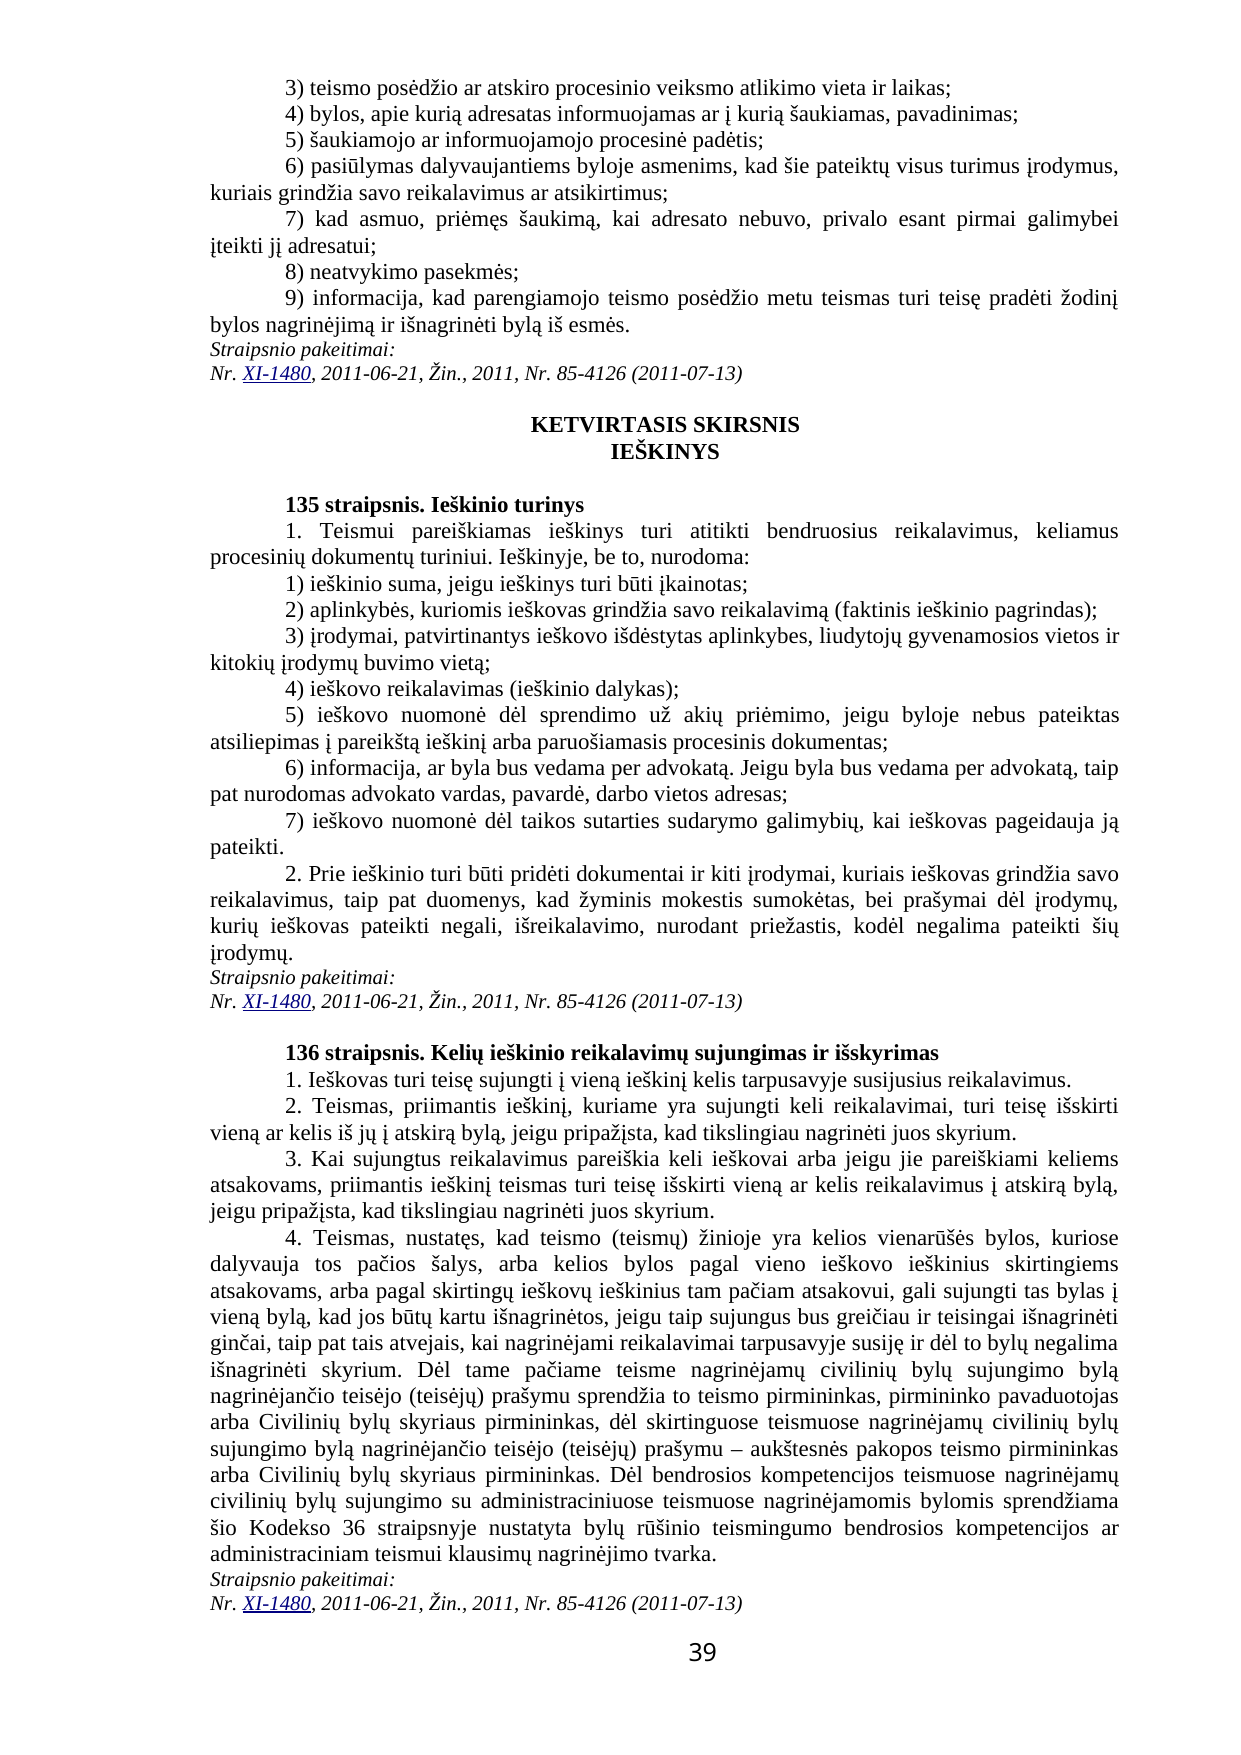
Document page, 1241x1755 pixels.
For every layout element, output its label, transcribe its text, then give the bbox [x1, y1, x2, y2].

text 3) įrodymai, patvirtinantys ieškovo išdėstytas aplinkybes, liudytojų gyvenamosios vietos ir kitokių įrodymų buvimo vietą; [210, 622, 1120, 675]
text 4) bylos, apie kurią adresatas informuojamas ar į kurią šaukiamas, pavadinimas; [210, 100, 1120, 126]
text Nr. XI-1480, 2011-06-21, Žin., 2011, Nr. 85-4126 (2011-07-13) [210, 1591, 1120, 1615]
text 3) teismo posėdžio ar atskiro procesinio veiksmo atlikimo vieta ir laikas; [210, 73, 1120, 100]
text 2) aplinkybės, kuriomis ieškovas grindžia savo reikalavimą (faktinis ieškinio pagrindas); [210, 596, 1120, 622]
text 4. Teismas, nustatęs, kad teismo (teismų) žinioje yra kelios vienarūšės bylos, kuriose dalyvauja tos pačios šalys, arba kelios bylos pagal vieno ieškovo ieškinius skirtingiems atsakovams, arba pagal skirtingų ieškovų ieškinius tam pačiam atsakovui, gali sujungti tas bylas į vieną bylą, kad jos būtų kartu išnagrinėtos, jeigu taip sujungus bus greičiau ir teisingai išnagrinėti ginčai, taip pat tais atvejais, kai nagrinėjami reikalavimai tarpusavyje susiję ir dėl to bylų negalima išnagrinėti skyrium. Dėl tame pačiame teisme nagrinėjamų civilinių bylų sujungimo bylą nagrinėjančio teisėjo (teisėjų) prašymu sprendžia to teismo pirmininkas, pirmininko pavaduotojas arba Civilinių bylų skyriaus pirmininkas, dėl skirtinguose teismuose nagrinėjamų civilinių bylų sujungimo bylą nagrinėjančio teisėjo (teisėjų) prašymu – aukštesnės pakopos teismo pirmininkas arba Civilinių bylų skyriaus pirmininkas. Dėl bendrosios kompetencijos teismuose nagrinėjamų civilinių bylų sujungimo su administraciniuose teismuose nagrinėjamomis bylomis sprendžiama šio Kodekso 36 straipsnyje nustatyta bylų rūšinio teismingumo bendrosios kompetencijos ar administraciniam teismui klausimų nagrinėjimo tvarka. [210, 1224, 1120, 1567]
text Nr. XI-1480, 2011-06-21, Žin., 2011, Nr. 85-4126 (2011-07-13) [210, 361, 1120, 385]
text 135 straipsnis. Ieškinio turinys [210, 491, 1120, 517]
text Straipsnio pakeitimai: [210, 965, 1120, 989]
text 5) šaukiamojo ar informuojamojo procesinė padėtis; [210, 126, 1120, 153]
text 2. Teismas, priimantis ieškinį, kuriame yra sujungti keli reikalavimai, turi teisę išskirti vieną ar kelis iš jų į atskirą bylą, jeigu pripažįsta, kad tikslingiau nagrinėti juos skyrium. [210, 1092, 1120, 1145]
text 1. Ieškovas turi teisę sujungti į vieną ieškinį kelis tarpusavyje susijusius reikalavimus. [210, 1066, 1120, 1092]
text 1. Teismui pareiškiamas ieškinys turi atitikti bendruosius reikalavimus, keliamus procesinių dokumentų turiniui. Ieškinyje, be to, nurodoma: [210, 517, 1120, 570]
text 136 straipsnis. Kelių ieškinio reikalavimų sujungimas ir išskyrimas [210, 1039, 1120, 1066]
text 7) kad asmuo, priėmęs šaukimą, kai adresato nebuvo, privalo esant pirmai galimybei įteikti jį adresatui; [210, 205, 1120, 258]
text 9) informacija, kad parengiamojo teismo posėdžio metu teismas turi teisę pradėti žodinį bylos nagrinėjimą ir išnagrinėti bylą iš esmės. [210, 284, 1120, 337]
text 6) informacija, ar byla bus vedama per advokatą. Jeigu byla bus vedama per advokatą, taip pat nurodomas advokato vardas, pavardė, darbo vietos adresas; [210, 754, 1120, 807]
text 1) ieškinio suma, jeigu ieškinys turi būti įkainotas; [210, 570, 1120, 596]
text 2. Prie ieškinio turi būti pridėti dokumentai ir kiti įrodymai, kuriais ieškovas grindžia savo reikalavimus, taip pat duomenys, kad žyminis mokestis sumokėtas, bei prašymai dėl įrodymų, kurių ieškovas pateikti negali, išreikalavimo, nurodant priežastis, kodėl negalima pateikti šių įrodymų. [210, 859, 1120, 965]
text Straipsnio pakeitimai: [210, 1567, 1120, 1591]
text 4) ieškovo reikalavimas (ieškinio dalykas); [210, 675, 1120, 701]
text 3. Kai sujungtus reikalavimus pareiškia keli ieškovai arba jeigu jie pareiškiami keliems atsakovams, priimantis ieškinį teismas turi teisę išskirti vieną ar kelis reikalavimus į atskirą bylą, jeigu pripažįsta, kad tikslingiau nagrinėti juos skyrium. [210, 1145, 1120, 1224]
text 6) pasiūlymas dalyvaujantiems byloje asmenims, kad šie pateiktų visus turimus įrodymus, kuriais grindžia savo reikalavimus ar atsikirtimus; [210, 153, 1120, 205]
text 7) ieškovo nuomonė dėl taikos sutarties sudarymo galimybių, kai ieškovas pageidauja ją pateikti. [210, 807, 1120, 859]
text 5) ieškovo nuomonė dėl sprendimo už akių priėmimo, jeigu byloje nebus pateiktas atsiliepimas į pareikštą ieškinį arba paruošiamasis procesinis dokumentas; [210, 701, 1120, 754]
text Nr. XI-1480, 2011-06-21, Žin., 2011, Nr. 85-4126 (2011-07-13) [210, 989, 1120, 1013]
text 8) neatvykimo pasekmės; [210, 258, 1120, 284]
subtitle Ketvirtasis skirsnis [210, 412, 1120, 438]
text Straipsnio pakeitimai: [210, 337, 1120, 361]
subtitle Ieškinys [210, 438, 1120, 464]
